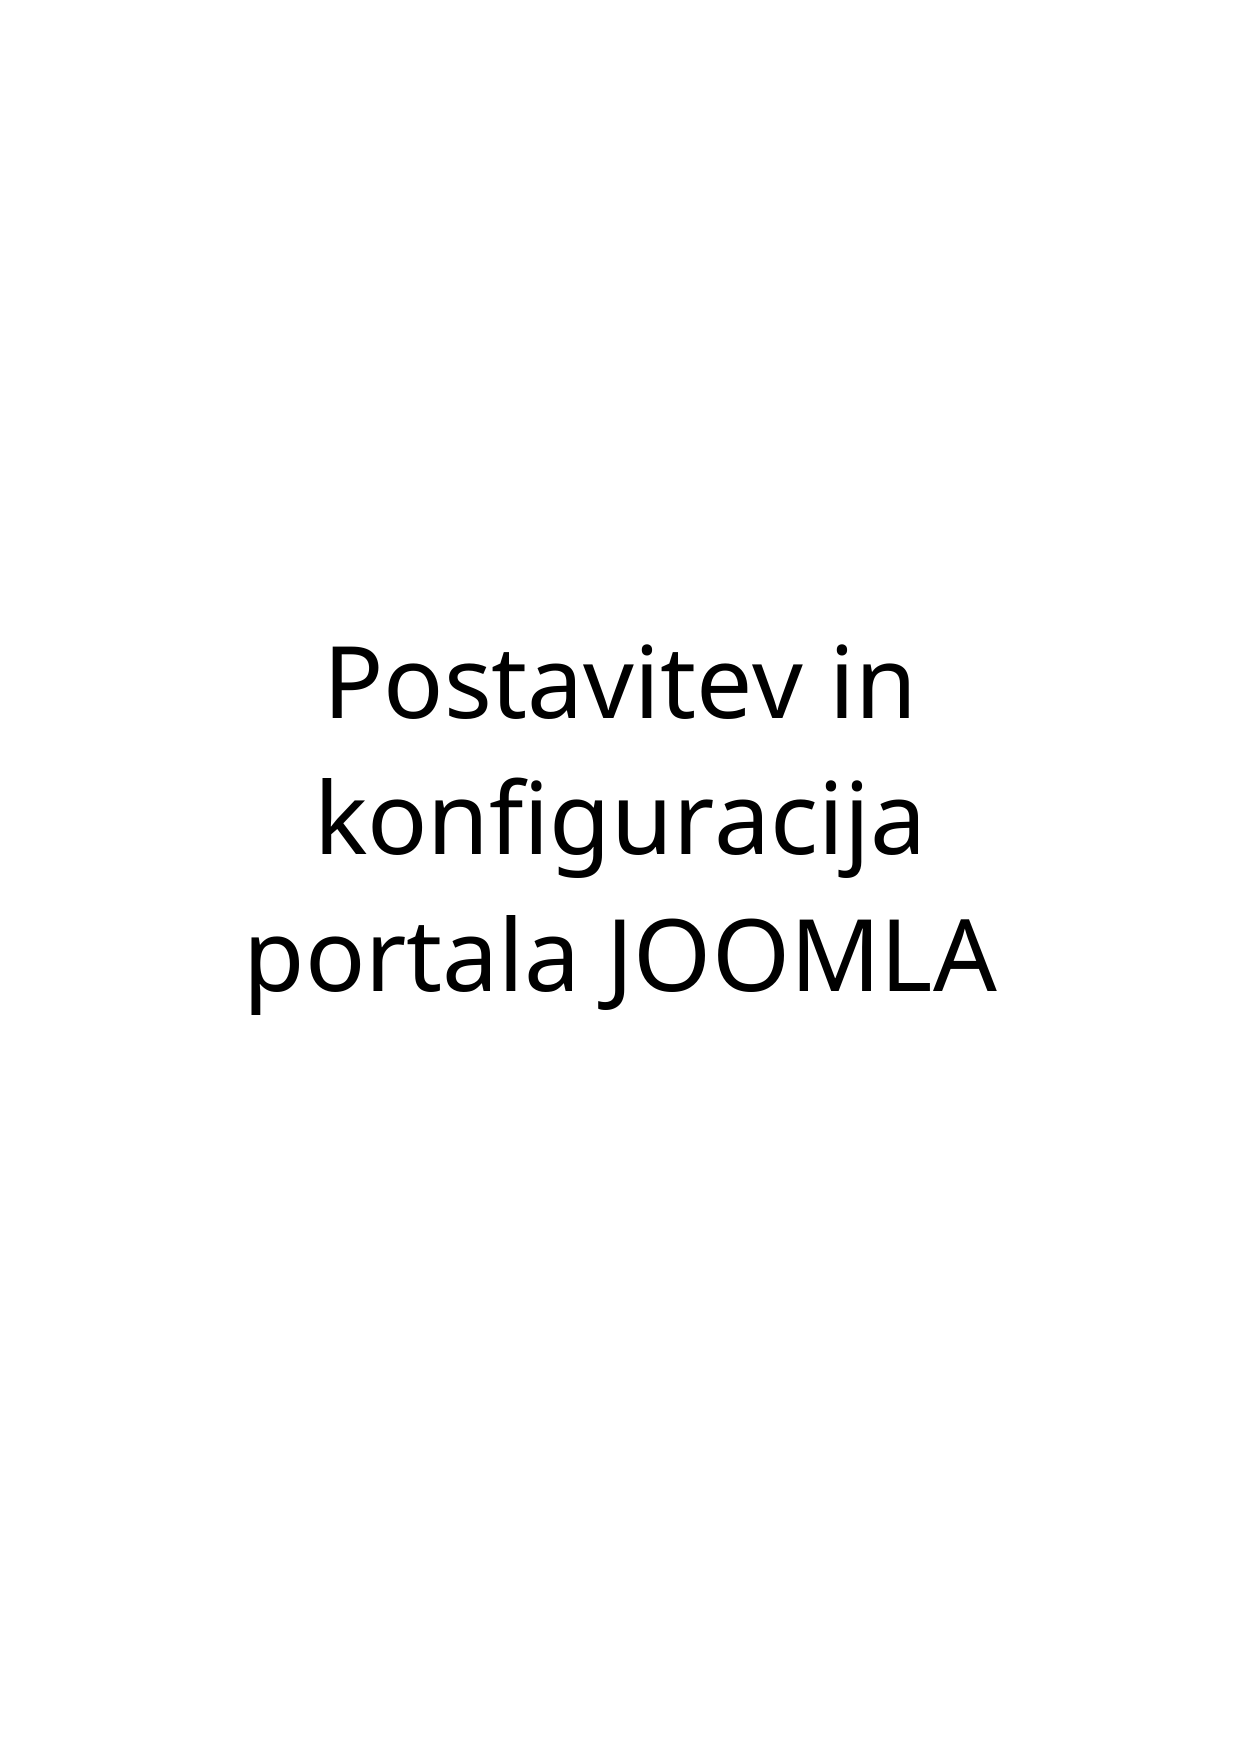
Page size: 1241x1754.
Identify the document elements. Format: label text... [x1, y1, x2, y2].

text Postavitev in konfiguracija portala JOOMLA [148, 612, 1093, 1020]
